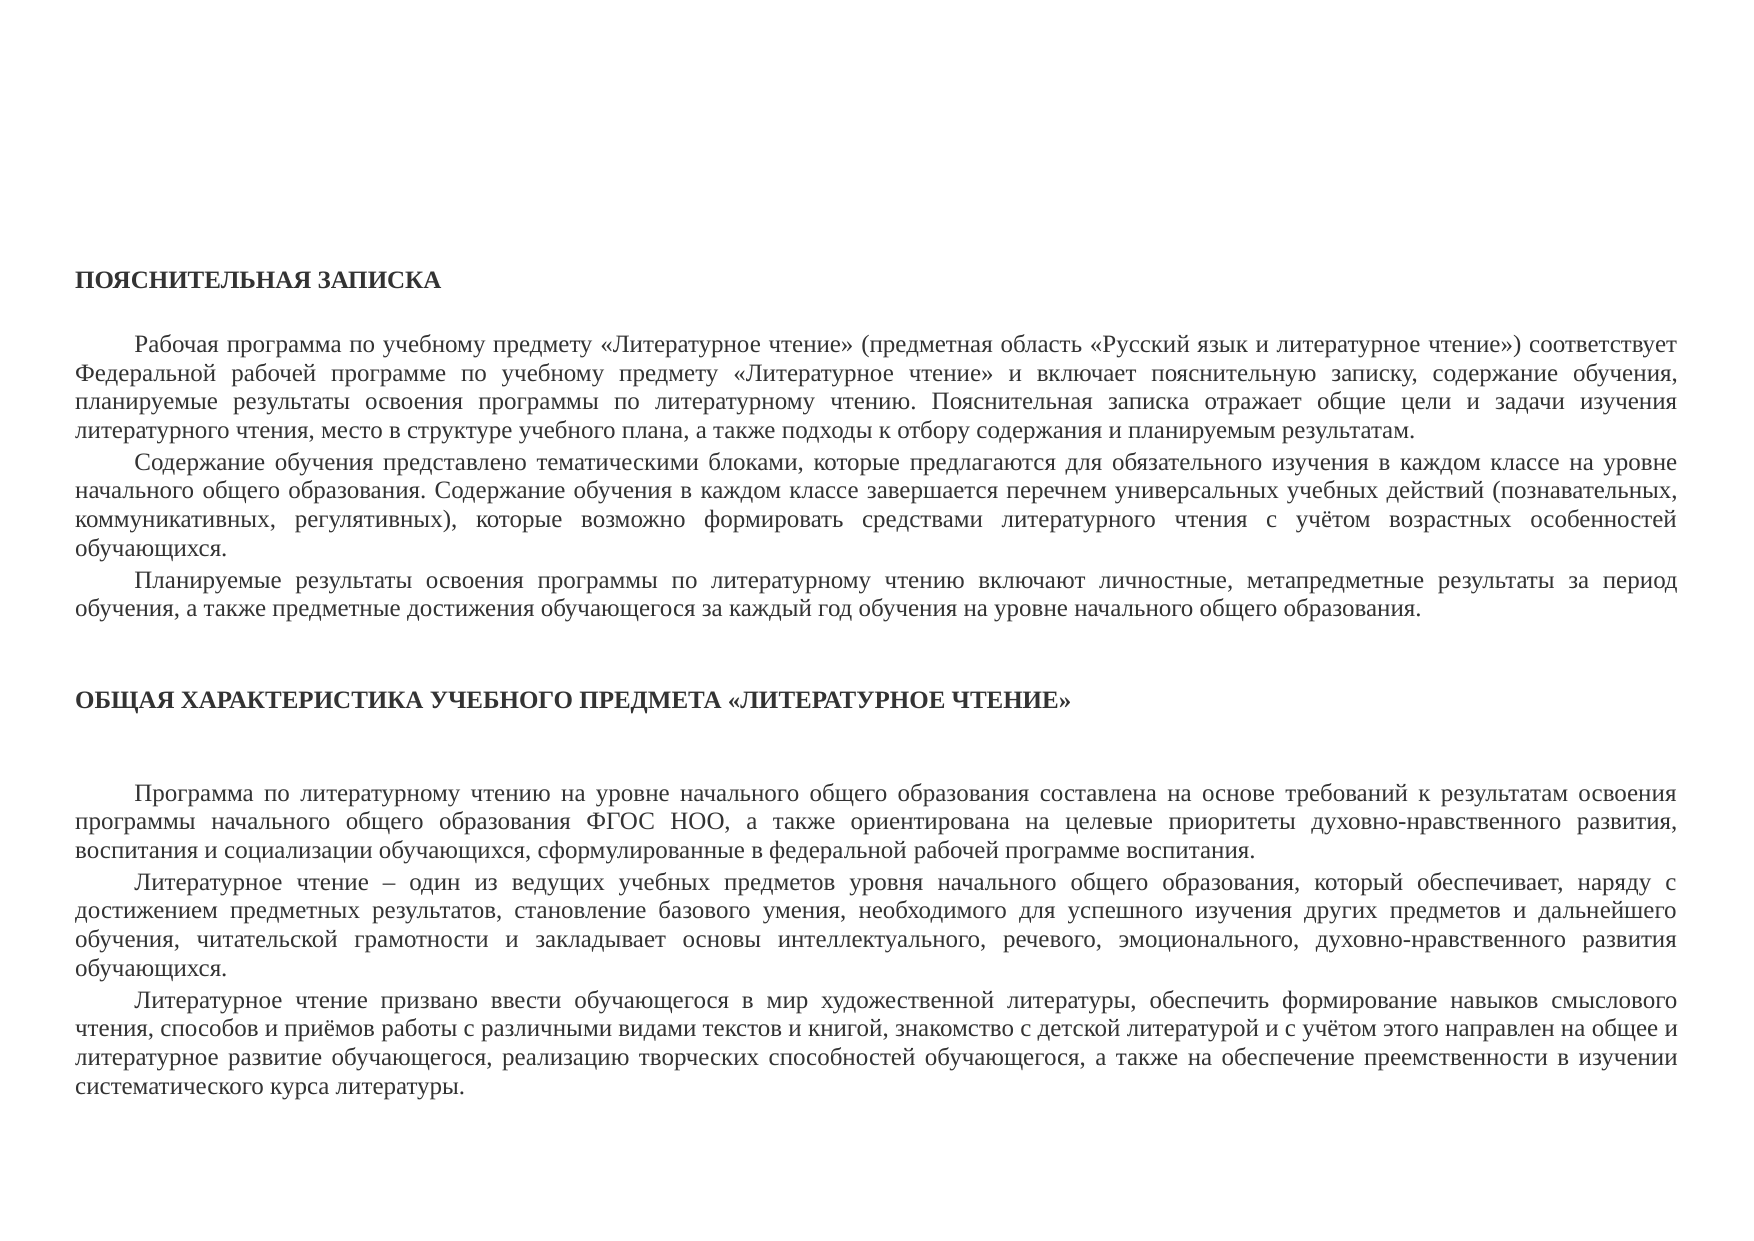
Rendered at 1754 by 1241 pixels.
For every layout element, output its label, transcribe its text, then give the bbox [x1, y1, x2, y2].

text Содержание обучения представлено тематическими блоками, которые предлагаются для обязательного изучения в каждом классе на уровне начального общего образования. Содержание обучения в каждом классе завершается перечнем универсальных учебных действий (познавательных, коммуникативных, регулятивных), которые возможно формировать средствами литературного чтения с учётом возрастных особенностей обучающихся. [75, 447, 1679, 562]
text Литературное чтение призвано ввести обучающегося в мир художественной литературы, обеспечить формирование навыков смыслового чтения, способов и приёмов работы с различными видами текстов и книгой, знакомство с детской литературой и с учётом этого направлен на общее и литературное развитие обучающегося, реализацию творческих способностей обучающегося, а также на обеспечение преемственности в изучении систематического курса литературы. [75, 985, 1679, 1100]
text ​‌ ‌​ [75, 229, 1679, 263]
text ОБЩАЯ ХАРАКТЕРИСТИКА УЧЕБНОГО ПРЕДМЕТА «ЛИТЕРАТУРНОЕ ЧТЕНИЕ» [75, 686, 1679, 714]
text ПОЯСНИТЕЛЬНАЯ ЗАПИСКА [75, 266, 1679, 294]
text Программа по литературному чтению на уровне начального общего образования составлена на основе требований к результатам освоения программы начального общего образования ФГОС НОО, а также ориентирована на целевые приоритеты духовно-нравственного развития, воспитания и социализации обучающихся, сформулированные в федеральной рабочей программе воспитания. [75, 778, 1679, 864]
text Литературное чтение – один из ведущих учебных предметов уровня начального общего образования, который обеспечивает, наряду с достижением предметных результатов, становление базового умения, необходимого для успешного изучения других предметов и дальнейшего обучения, читательской грамотности и закладывает основы интеллектуального, речевого, эмоционального, духовно-нравственного развития обучающихся. [75, 867, 1679, 982]
text Планируемые результаты освоения программы по литературному чтению включают личностные, метапредметные результаты за период обучения, а также предметные достижения обучающегося за каждый год обучения на уровне начального общего образования. [75, 565, 1679, 622]
text Рабочая программа по учебному предмету «Литературное чтение» (предметная область «Русский язык и литературное чтение») соответствует Федеральной рабочей программе по учебному предмету «Литературное чтение» и включает пояснительную записку, содержание обучения, планируемые результаты освоения программы по литературному чтению. Пояснительная записка отражает общие цели и задачи изучения литературного чтения, место в структуре учебного плана, а также подходы к отбору содержания и планируемым результатам. [75, 329, 1679, 444]
